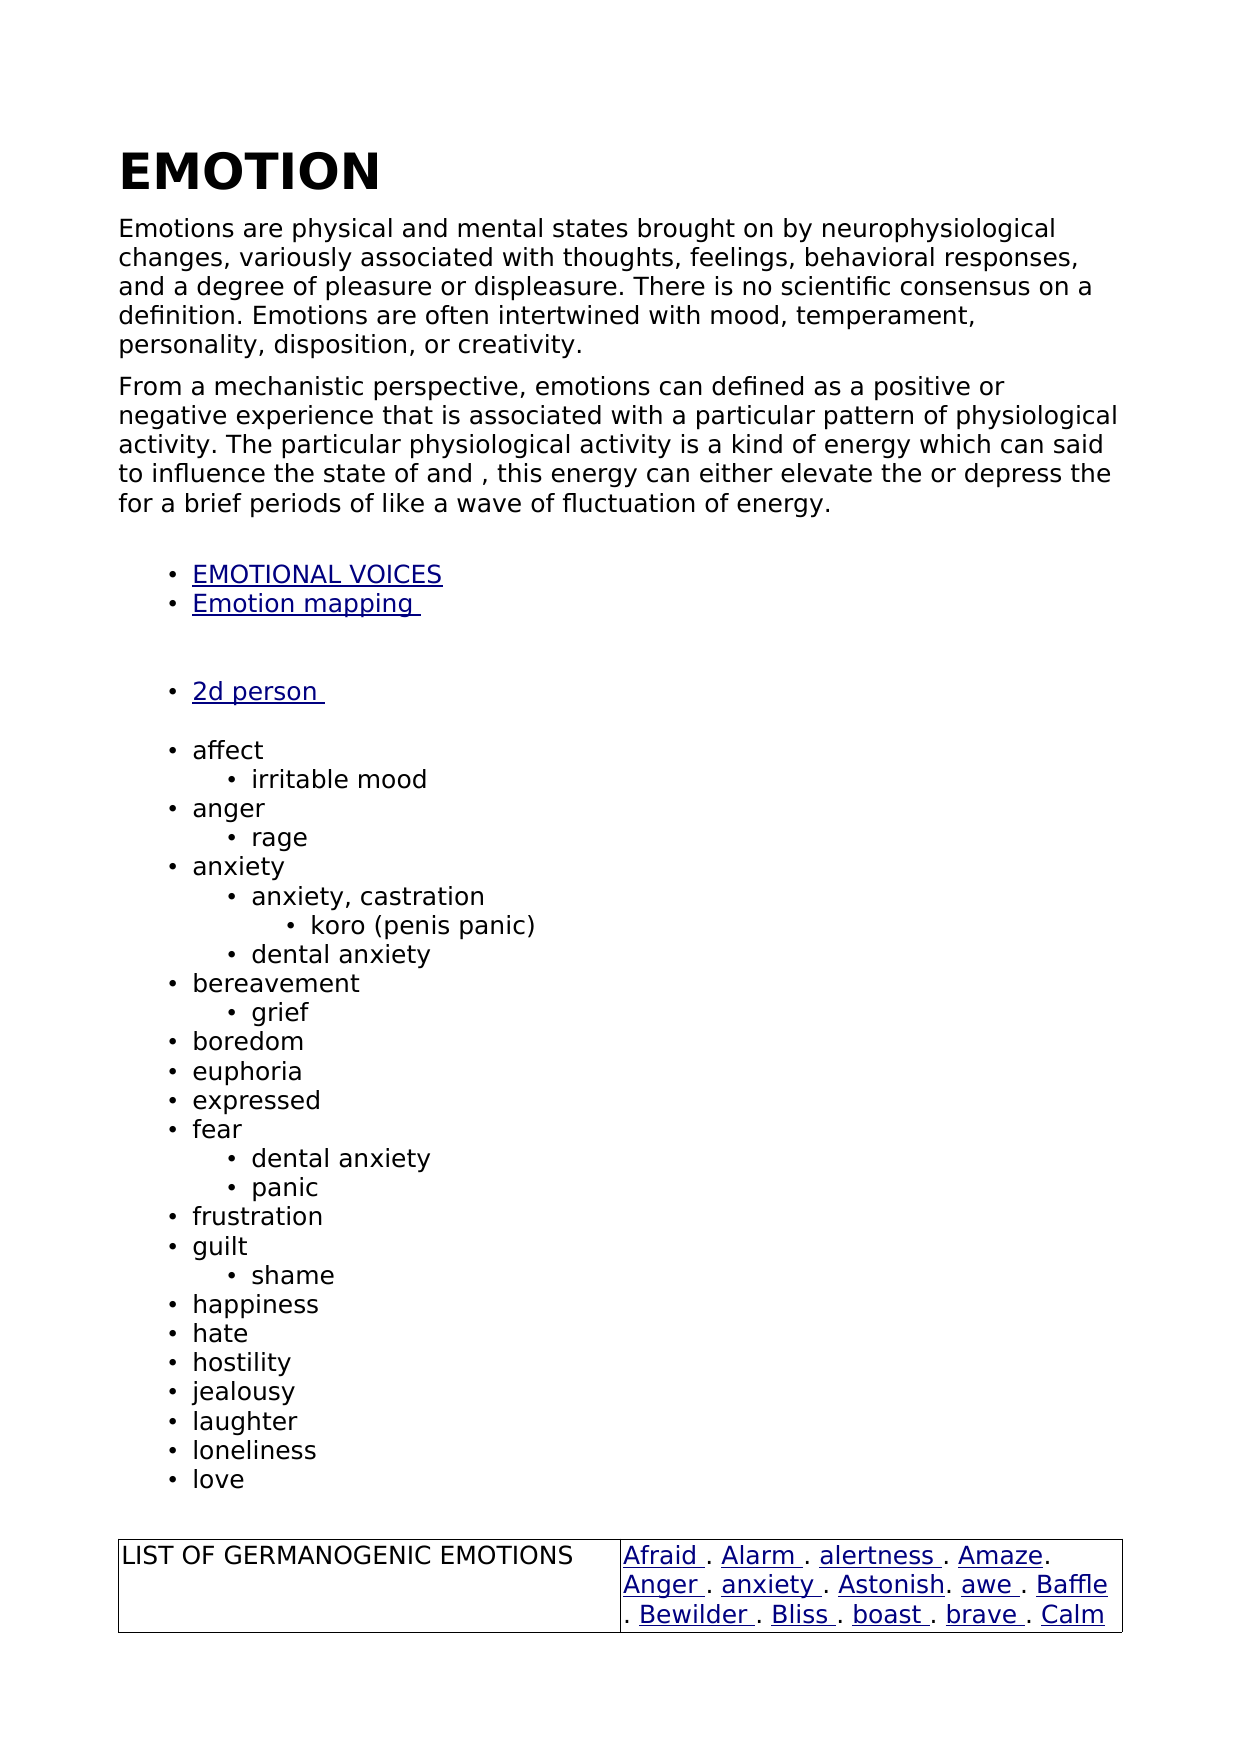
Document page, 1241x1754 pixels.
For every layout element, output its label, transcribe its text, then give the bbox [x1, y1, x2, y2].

list rage [236, 823, 1122, 853]
list koro (penis panic) [295, 911, 1122, 940]
list 2d person [177, 677, 1122, 706]
table_header Afraid . Alarm . alertness . Amaze. Anger . anxiety . Astonish. awe . Baffle . Bewilder . Bliss . boast . brave . Calm [621, 1540, 1122, 1632]
list irritable mood [236, 765, 1122, 794]
list expressed [177, 1086, 1122, 1115]
list guilt [177, 1232, 1122, 1261]
list euphoria [177, 1057, 1122, 1086]
list happiness [177, 1290, 1122, 1319]
list fear [177, 1115, 1122, 1144]
text Emotions are physical and mental states brought on by neurophysiological changes, variously associated with thoughts, feelings, behavioral responses, and a degree of pleasure or displeasure. There is no scientific consensus on a definition. Emotions are often intertwined with mood, temperament, personality, disposition, or creativity. [118, 214, 1122, 360]
list bereavement [177, 969, 1122, 998]
list Emotion mapping [177, 589, 1122, 618]
list affect [177, 736, 1122, 765]
table_header LIST OF GERMANOGENIC EMOTIONS [119, 1540, 620, 1632]
list laughter [177, 1407, 1122, 1436]
list anxiety [177, 853, 1122, 882]
list loneliness [177, 1436, 1122, 1465]
list EMOTIONAL VOICES [177, 560, 1122, 589]
list anxiety, castration [236, 882, 1122, 911]
list hostility [177, 1348, 1122, 1378]
text From a mechanistic perspective, emotions can defined as a positive or negative experience that is associated with a particular pattern of physiological activity. The particular physiological activity is a kind of energy which can said to influence the state of and , this energy can either elevate the or depress the for a brief periods of like a wave of fluctuation of energy. [118, 372, 1122, 518]
list shame [236, 1261, 1122, 1290]
list jealousy [177, 1378, 1122, 1407]
list dental anxiety [236, 1144, 1122, 1173]
list panic [236, 1173, 1122, 1203]
list hate [177, 1319, 1122, 1348]
list anger [177, 794, 1122, 823]
list grief [236, 998, 1122, 1028]
list frustration [177, 1203, 1122, 1232]
list dental anxiety [236, 940, 1122, 969]
list love [177, 1465, 1122, 1494]
list boredom [177, 1028, 1122, 1057]
subtitle EMOTION [118, 143, 1122, 201]
